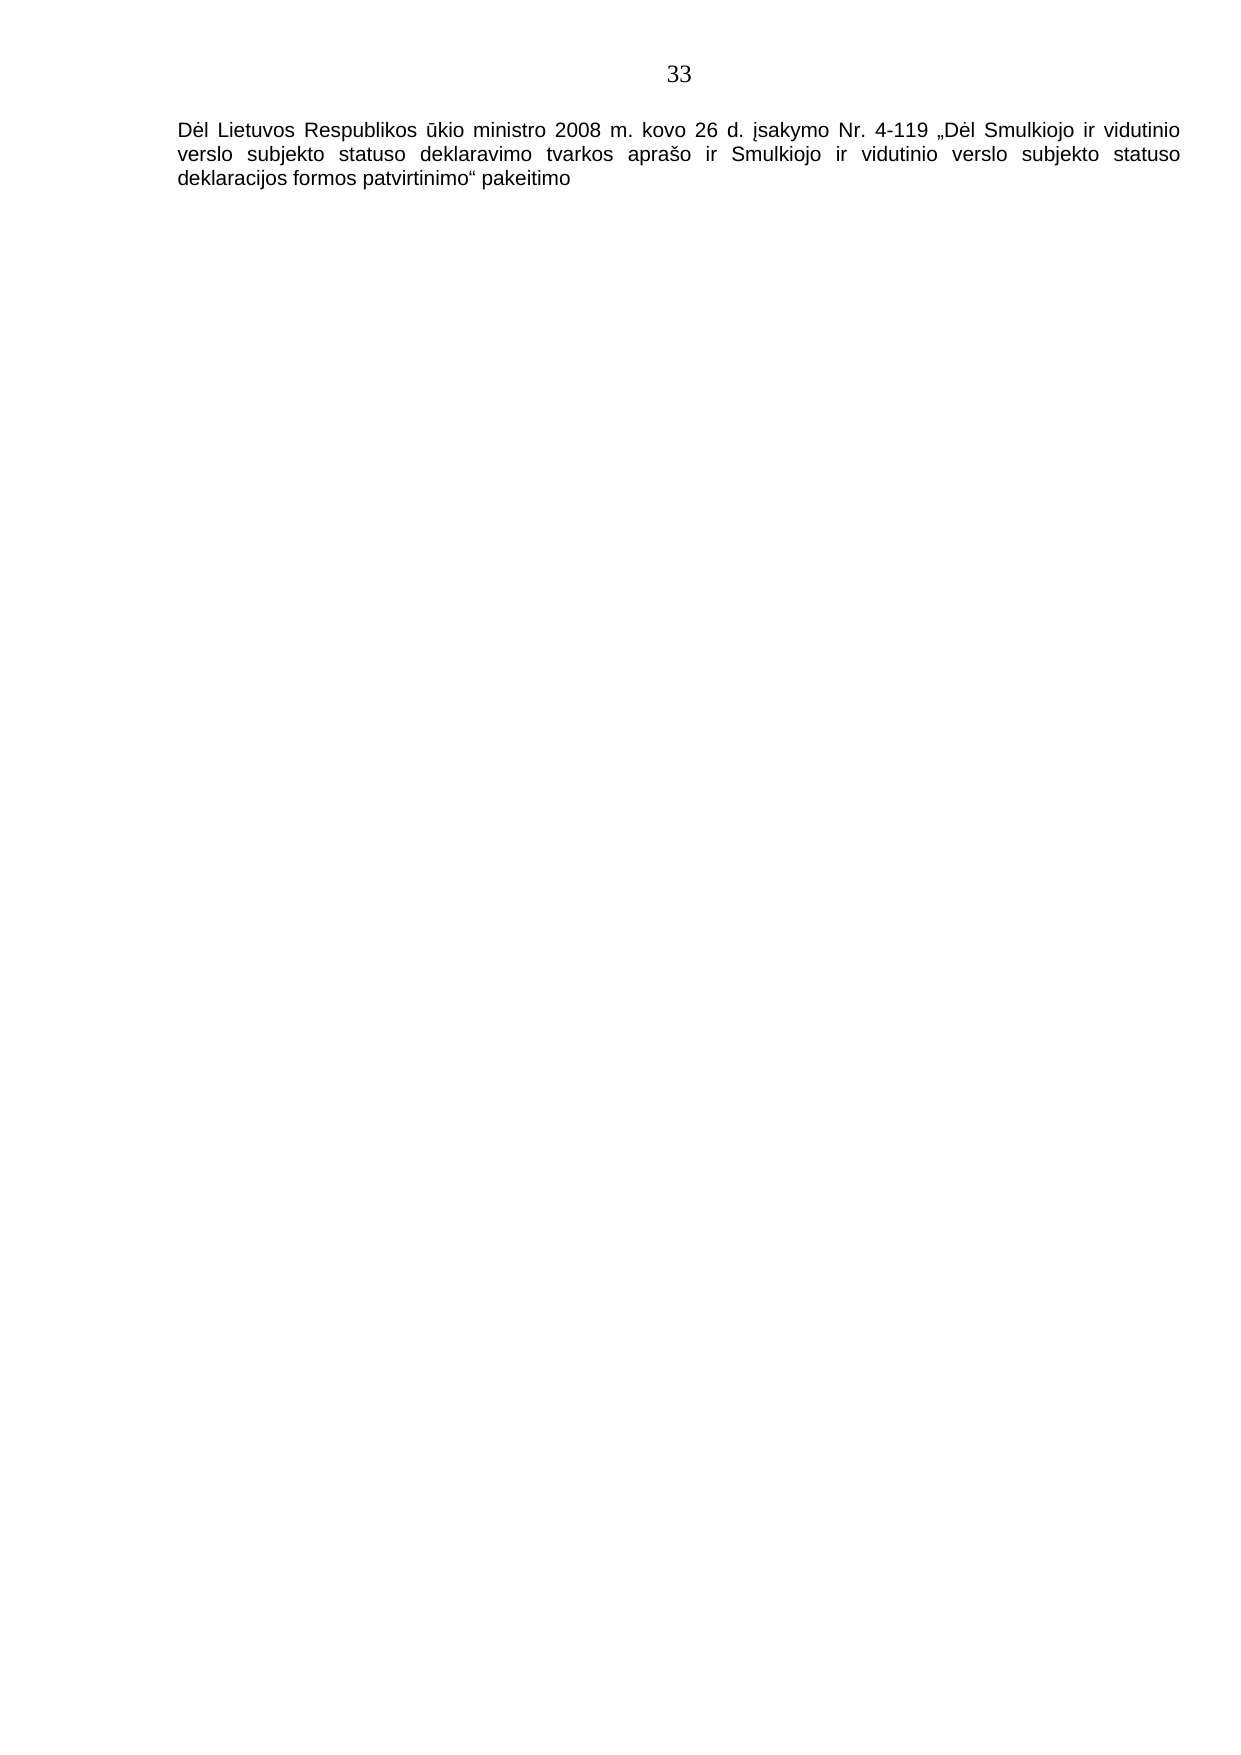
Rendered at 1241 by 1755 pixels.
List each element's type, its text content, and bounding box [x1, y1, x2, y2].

text Dėl Lietuvos Respublikos ūkio ministro 2008 m. kovo 26 d. įsakymo Nr. 4-119 „Dėl Smulkiojo ir vidutinio verslo subjekto statuso deklaravimo tvarkos aprašo ir Smulkiojo ir vidutinio verslo subjekto statuso deklaracijos formos patvirtinimo“ pakeitimo [177, 118, 1181, 190]
